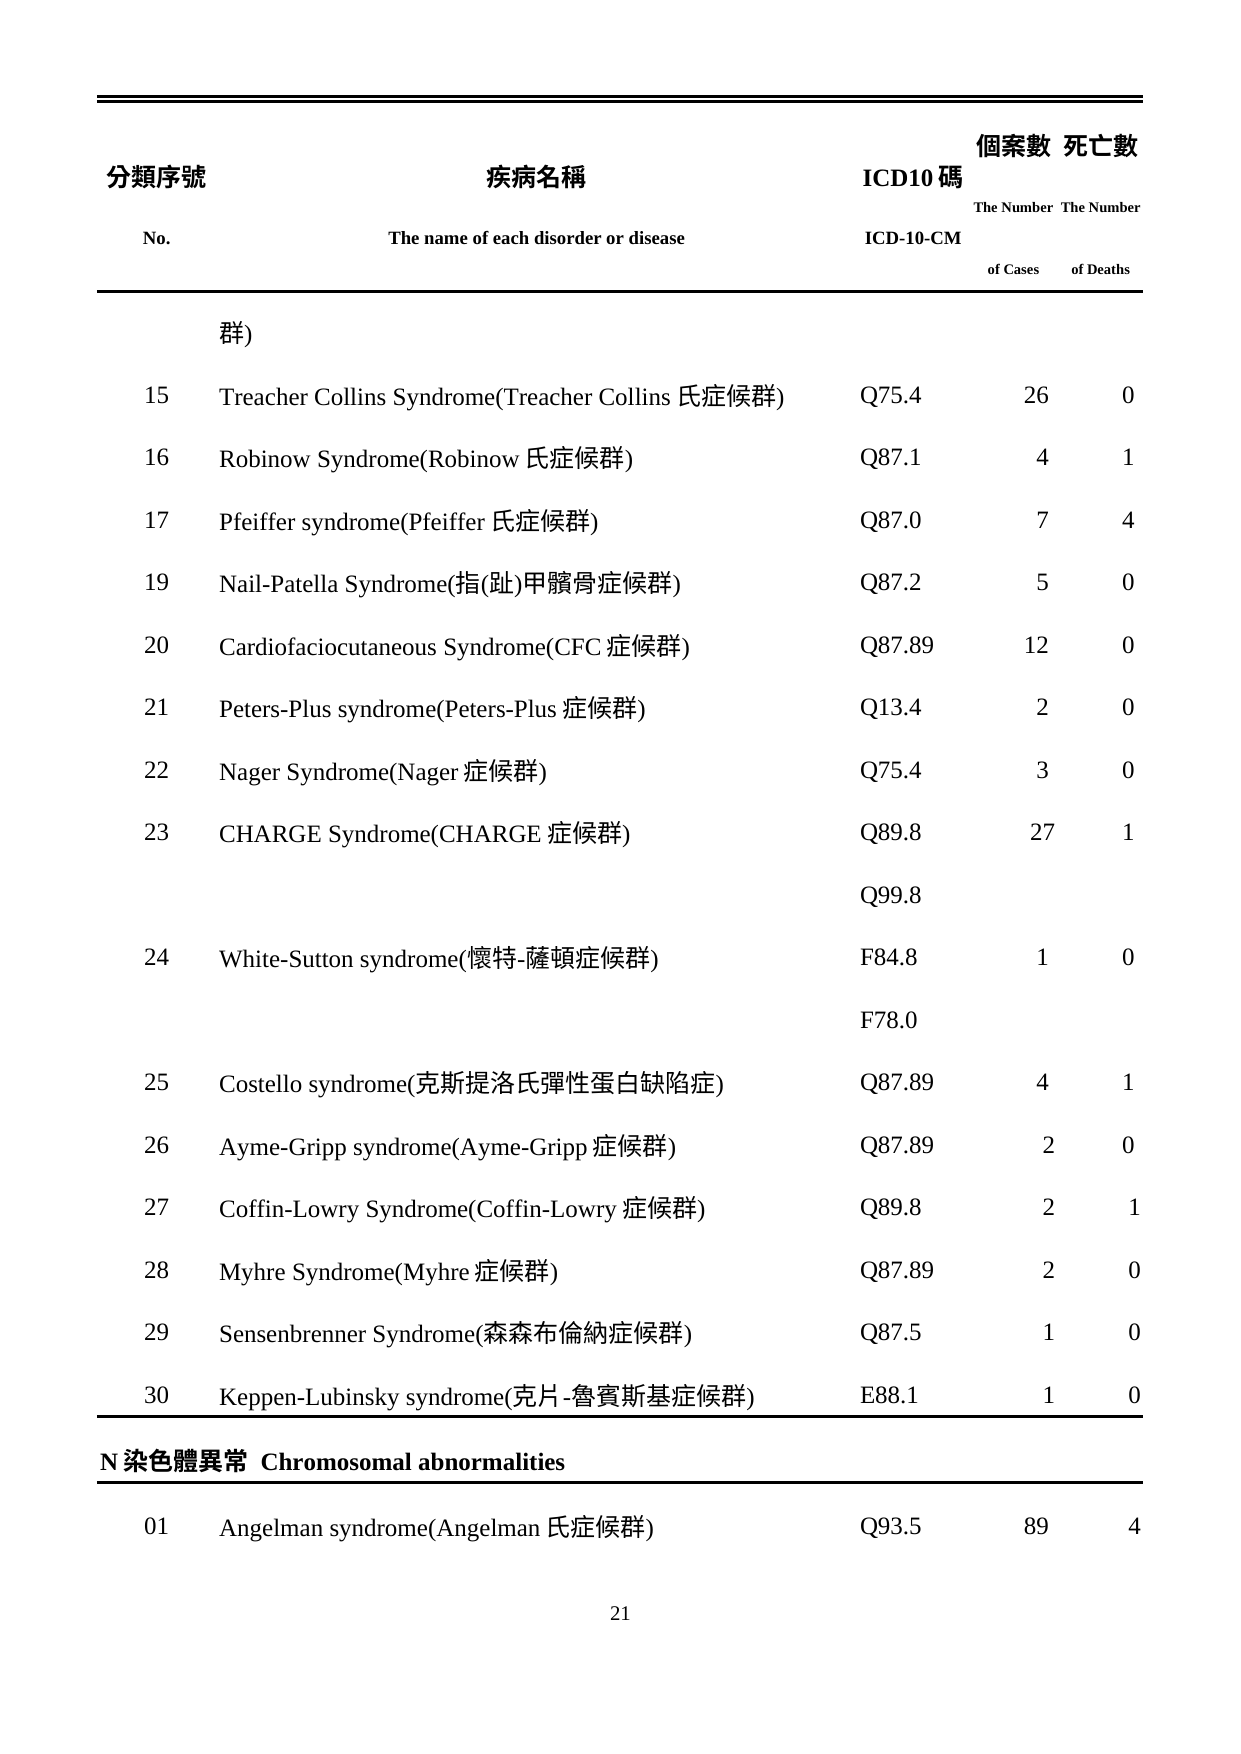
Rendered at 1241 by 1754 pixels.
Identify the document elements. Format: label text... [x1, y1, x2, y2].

table_cell 0 [1058, 540, 1143, 603]
table_cell 29 [97, 1290, 216, 1353]
table_cell Q87.89 [857, 1103, 969, 1165]
table_cell 2 [969, 1103, 1057, 1165]
table_cell Q75.4 [857, 353, 969, 415]
table_cell 27 [969, 790, 1057, 853]
table_cell 4 [1058, 478, 1143, 540]
table_cell Q93.5 [857, 1484, 969, 1546]
table_cell Q99.8 F84.8 F78.0 [857, 853, 969, 1040]
table_cell Q87.89 [857, 1228, 969, 1290]
table_cell Nail-Patella Syndrome(指(趾)甲髕骨症候群) [216, 540, 857, 603]
table_cell Cardiofaciocutaneous Syndrome(CFC症候群) [216, 603, 857, 665]
table_cell 23 [97, 790, 216, 853]
table_cell 1 [1058, 1040, 1143, 1103]
table_cell 21 [97, 665, 216, 728]
table_cell Keppen-Lubinsky syndrome(克片-魯賓斯基症候群) [216, 1353, 857, 1415]
table_cell 01 [97, 1484, 216, 1546]
table_cell 17 [97, 478, 216, 540]
table_cell 89 [969, 1484, 1057, 1546]
table_cell Q87.2 [857, 540, 969, 603]
table_cell Q87.1 [857, 415, 969, 478]
table_cell 30 [97, 1353, 216, 1415]
table_cell 0 [1058, 665, 1143, 728]
table_cell 24 [97, 853, 216, 1040]
table_cell Sensenbrenner Syndrome(森森布倫納症候群) [216, 1290, 857, 1353]
table_cell 16 [97, 415, 216, 478]
table_cell Robinow Syndrome(Robinow氏症候群) [216, 415, 857, 478]
table_cell 25 [97, 1040, 216, 1103]
table_cell 28 [97, 1228, 216, 1290]
table_cell Coffin-Lowry Syndrome(Coffin-Lowry症候群) [216, 1165, 857, 1228]
table_cell Nager Syndrome(Nager症候群) [216, 728, 857, 790]
table_cell 2 [969, 1228, 1057, 1290]
table_cell 1 [969, 1353, 1057, 1415]
table_cell 5 [969, 540, 1057, 603]
table_cell Myhre Syndrome(Myhre症候群) [216, 1228, 857, 1290]
table_cell 7 [969, 478, 1057, 540]
table_header 分類序號 No. [97, 103, 216, 290]
table_cell 20 [97, 603, 216, 665]
table_cell Q87.5 [857, 1290, 969, 1353]
table_cell 22 [97, 728, 216, 790]
table_cell [969, 293, 1057, 353]
table_cell Q87.0 [857, 478, 969, 540]
table_cell Q13.4 [857, 665, 969, 728]
table_cell 0 [1058, 853, 1143, 1040]
table_header 個案數 The Number of Cases [969, 103, 1057, 290]
table_cell 0 [1058, 1290, 1143, 1353]
table_cell 4 [1058, 1484, 1143, 1546]
table_cell 26 [969, 353, 1057, 415]
table_header 死亡數 The Number of Deaths [1058, 103, 1143, 290]
table_cell 1 [1058, 415, 1143, 478]
table_cell Costello syndrome(克斯提洛氏彈性蛋白缺陷症) [216, 1040, 857, 1103]
table_header 疾病名稱 The name of each disorder or disease [216, 103, 857, 290]
table_cell Q75.4 [857, 728, 969, 790]
table_cell 1 [1058, 1165, 1143, 1228]
table_cell CHARGE Syndrome(CHARGE症候群) [216, 790, 857, 853]
table_cell Q89.8 [857, 790, 969, 853]
table_cell 3 [969, 728, 1057, 790]
table_cell 1 [969, 1290, 1057, 1353]
table_cell White-Sutton syndrome(懷特-薩頓症候群) [216, 853, 857, 1040]
table_cell [1058, 293, 1143, 353]
table_cell 12 [969, 603, 1057, 665]
table_cell 0 [1058, 1228, 1143, 1290]
table_cell 4 [969, 415, 1057, 478]
table_cell 1 [1058, 790, 1143, 853]
table_cell 0 [1058, 1353, 1143, 1415]
table_cell 0 [1058, 603, 1143, 665]
table_cell E88.1 [857, 1353, 969, 1415]
table_cell N染色體異常 Chromosomal abnormalities [97, 1418, 1143, 1481]
table_cell 0 [1058, 728, 1143, 790]
table_cell Peters-Plus syndrome(Peters-Plus症候群) [216, 665, 857, 728]
table_cell 4 [969, 1040, 1057, 1103]
table_header ICD10碼 ICD-10-CM [857, 103, 969, 290]
table_cell Q87.89 [857, 603, 969, 665]
table_cell 26 [97, 1103, 216, 1165]
table_cell 2 [969, 1165, 1057, 1228]
table_cell 2 [969, 665, 1057, 728]
table_cell 群) [216, 293, 857, 353]
table_cell Ayme-Gripp syndrome(Ayme-Gripp症候群) [216, 1103, 857, 1165]
table_cell Angelman syndrome(Angelman氏症候群) [216, 1484, 857, 1546]
table_cell Pfeiffer syndrome(Pfeiffer氏症候群) [216, 478, 857, 540]
table_cell Q89.8 [857, 1165, 969, 1228]
table_cell 15 [97, 353, 216, 415]
table_cell 1 [969, 853, 1057, 1040]
table_cell Treacher Collins Syndrome(Treacher Collins氏症候群) [216, 353, 857, 415]
table_cell [857, 293, 969, 353]
table_cell 0 [1058, 353, 1143, 415]
table_cell 0 [1058, 1103, 1143, 1165]
table_cell Q87.89 [857, 1040, 969, 1103]
table_cell 27 [97, 1165, 216, 1228]
table_cell 19 [97, 540, 216, 603]
table_cell [97, 293, 216, 353]
